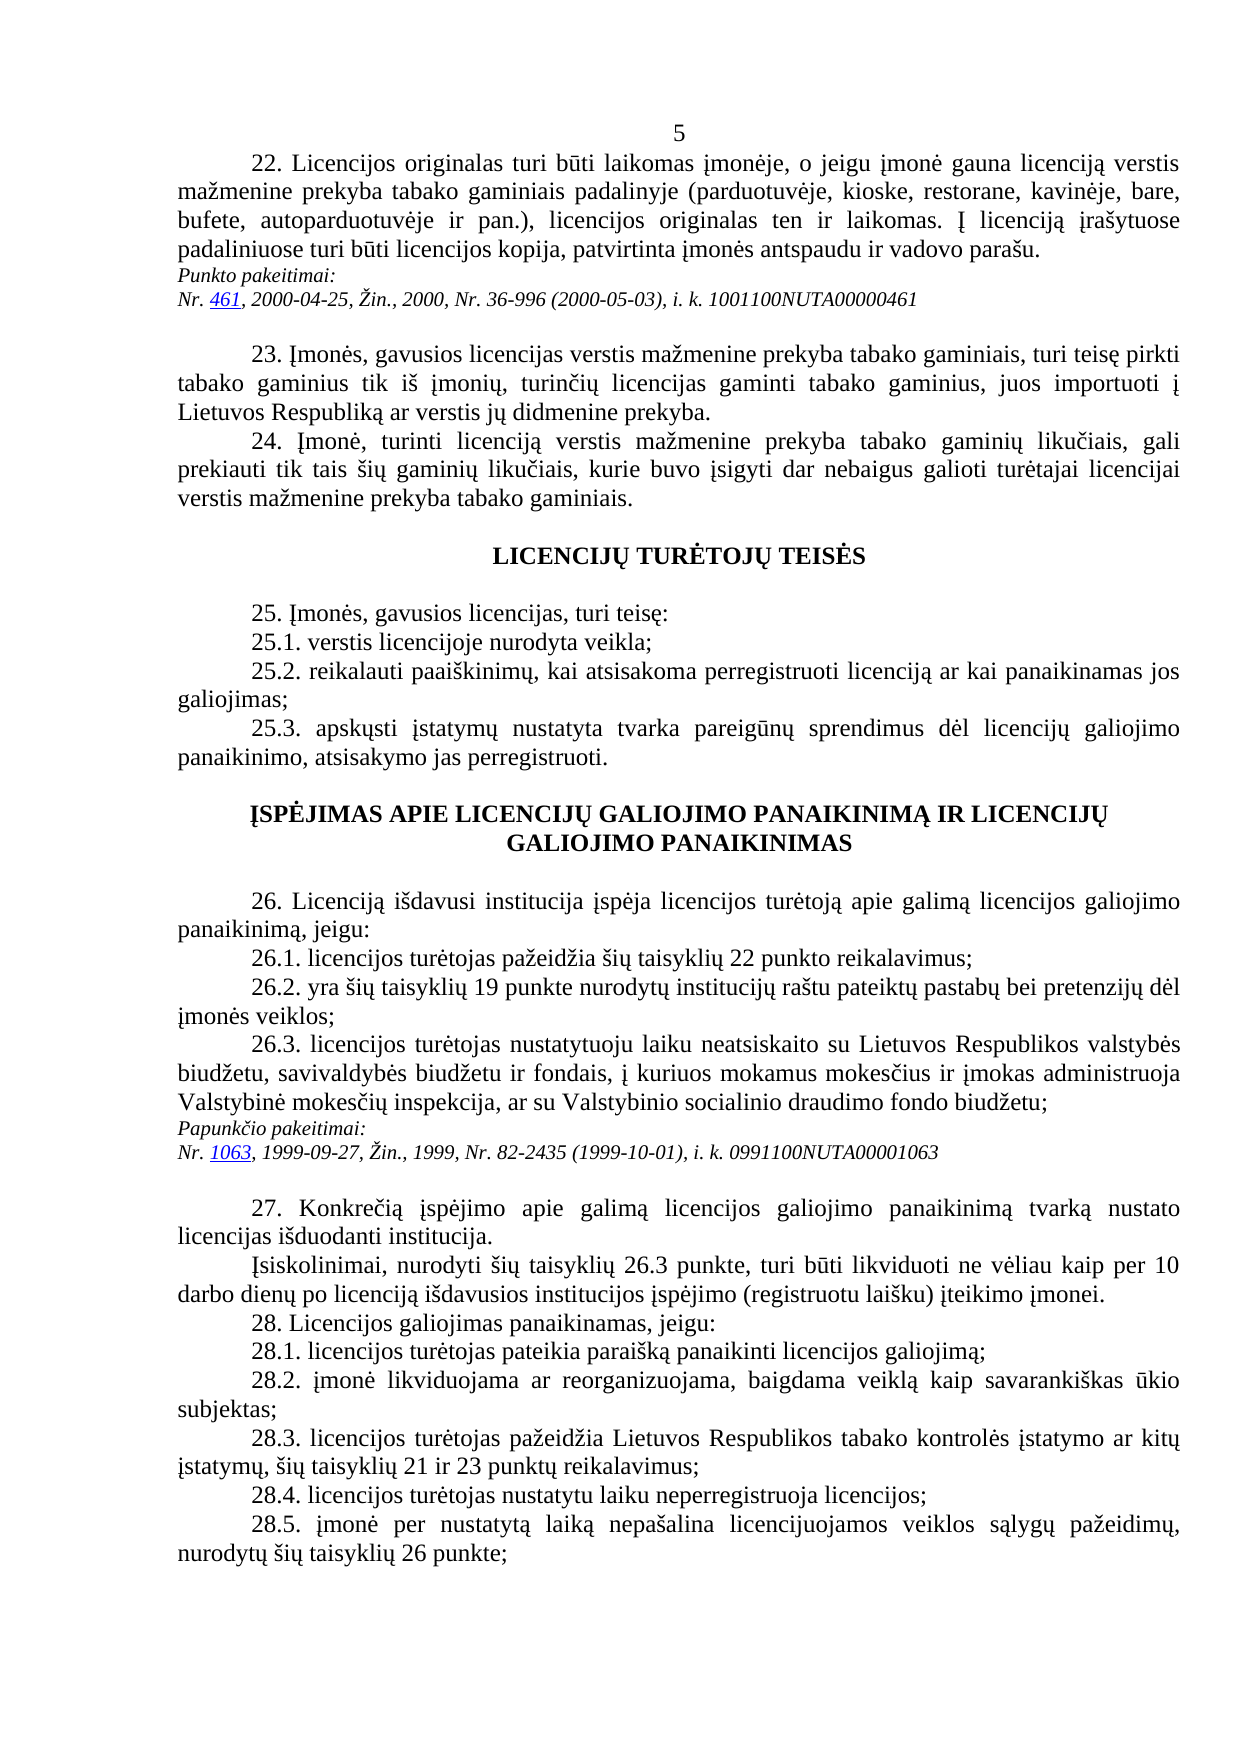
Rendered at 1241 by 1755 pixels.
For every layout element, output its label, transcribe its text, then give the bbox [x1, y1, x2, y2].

text 22. Licencijos originalas turi būti laikomas įmonėje, o jeigu įmonė gauna licenciją verstis mažmenine prekyba tabako gaminiais padalinyje (parduotuvėje, kioske, restorane, kavinėje, bare, bufete, autoparduotuvėje ir pan.), licencijos originalas ten ir laikomas. Į licenciją įrašytuose padaliniuose turi būti licencijos kopija, patvirtinta įmonės antspaudu ir vadovo parašu. [177, 148, 1181, 263]
text Nr. 1063, 1999-09-27, Žin., 1999, Nr. 82-2435 (1999-10-01), i. k. 0991100NUTA00001063 [177, 1140, 1181, 1164]
text 28.5. įmonė per nustatytą laiką nepašalina licencijuojamos veiklos sąlygų pažeidimų, nurodytų šių taisyklių 26 punkte; [177, 1509, 1181, 1566]
text LICENCIJŲ TURĖTOJŲ TEISĖS [177, 541, 1181, 569]
text 25. Įmonės, gavusios licencijas, turi teisę: [177, 598, 1181, 627]
text 28. Licencijos galiojimas panaikinamas, jeigu: [177, 1308, 1181, 1336]
text 28.3. licencijos turėtojas pažeidžia Lietuvos Respublikos tabako kontrolės įstatymo ar kitų įstatymų, šių taisyklių 21 ir 23 punktų reikalavimus; [177, 1423, 1181, 1480]
text 26. Licenciją išdavusi institucija įspėja licencijos turėtoją apie galimą licencijos galiojimo panaikinimą, jeigu: [177, 886, 1181, 943]
text Įsiskolinimai, nurodyti šių taisyklių 26.3 punkte, turi būti likviduoti ne vėliau kaip per 10 darbo dienų po licenciją išdavusios institucijos įspėjimo (registruotu laišku) įteikimo įmonei. [177, 1250, 1181, 1308]
text 26.3. licencijos turėtojas nustatytuoju laiku neatsiskaito su Lietuvos Respublikos valstybės biudžetu, savivaldybės biudžetu ir fondais, į kuriuos mokamus mokesčius ir įmokas administruoja Valstybinė mokesčių inspekcija, ar su Valstybinio socialinio draudimo fondo biudžetu; [177, 1029, 1181, 1116]
text 26.1. licencijos turėtojas pažeidžia šių taisyklių 22 punkto reikalavimus; [177, 943, 1181, 972]
text 25.3. apskųsti įstatymų nustatyta tvarka pareigūnų sprendimus dėl licencijų galiojimo panaikinimo, atsisakymo jas perregistruoti. [177, 713, 1181, 771]
text Papunkčio pakeitimai: [177, 1116, 1181, 1140]
text 25.2. reikalauti paaiškinimų, kai atsisakoma perregistruoti licenciją ar kai panaikinamas jos galiojimas; [177, 656, 1181, 713]
text 28.4. licencijos turėtojas nustatytu laiku neperregistruoja licencijos; [177, 1480, 1181, 1509]
text 28.2. įmonė likviduojama ar reorganizuojama, baigdama veiklą kaip savarankiškas ūkio subjektas; [177, 1365, 1181, 1423]
text 24. Įmonė, turinti licenciją verstis mažmenine prekyba tabako gaminių likučiais, gali prekiauti tik tais šių gaminių likučiais, kurie buvo įsigyti dar nebaigus galioti turėtajai licencijai verstis mažmenine prekyba tabako gaminiais. [177, 426, 1181, 512]
text 25.1. verstis licencijoje nurodyta veikla; [177, 627, 1181, 656]
text ĮSPĖJIMAS APIE LICENCIJŲ GALIOJIMO PANAIKINIMĄ IR LICENCIJŲ GALIOJIMO PANAIKINIMAS [177, 799, 1181, 857]
text Punkto pakeitimai: [177, 263, 1181, 287]
text 26.2. yra šių taisyklių 19 punkte nurodytų institucijų raštu pateiktų pastabų bei pretenzijų dėl įmonės veiklos; [177, 972, 1181, 1029]
text 23. Įmonės, gavusios licencijas verstis mažmenine prekyba tabako gaminiais, turi teisę pirkti tabako gaminius tik iš įmonių, turinčių licencijas gaminti tabako gaminius, juos importuoti į Lietuvos Respubliką ar verstis jų didmenine prekyba. [177, 339, 1181, 426]
text 27. Konkrečią įspėjimo apie galimą licencijos galiojimo panaikinimą tvarką nustato licencijas išduodanti institucija. [177, 1193, 1181, 1250]
text Nr. 461, 2000-04-25, Žin., 2000, Nr. 36-996 (2000-05-03), i. k. 1001100NUTA00000461 [177, 287, 1181, 311]
text 28.1. licencijos turėtojas pateikia paraišką panaikinti licencijos galiojimą; [177, 1336, 1181, 1365]
